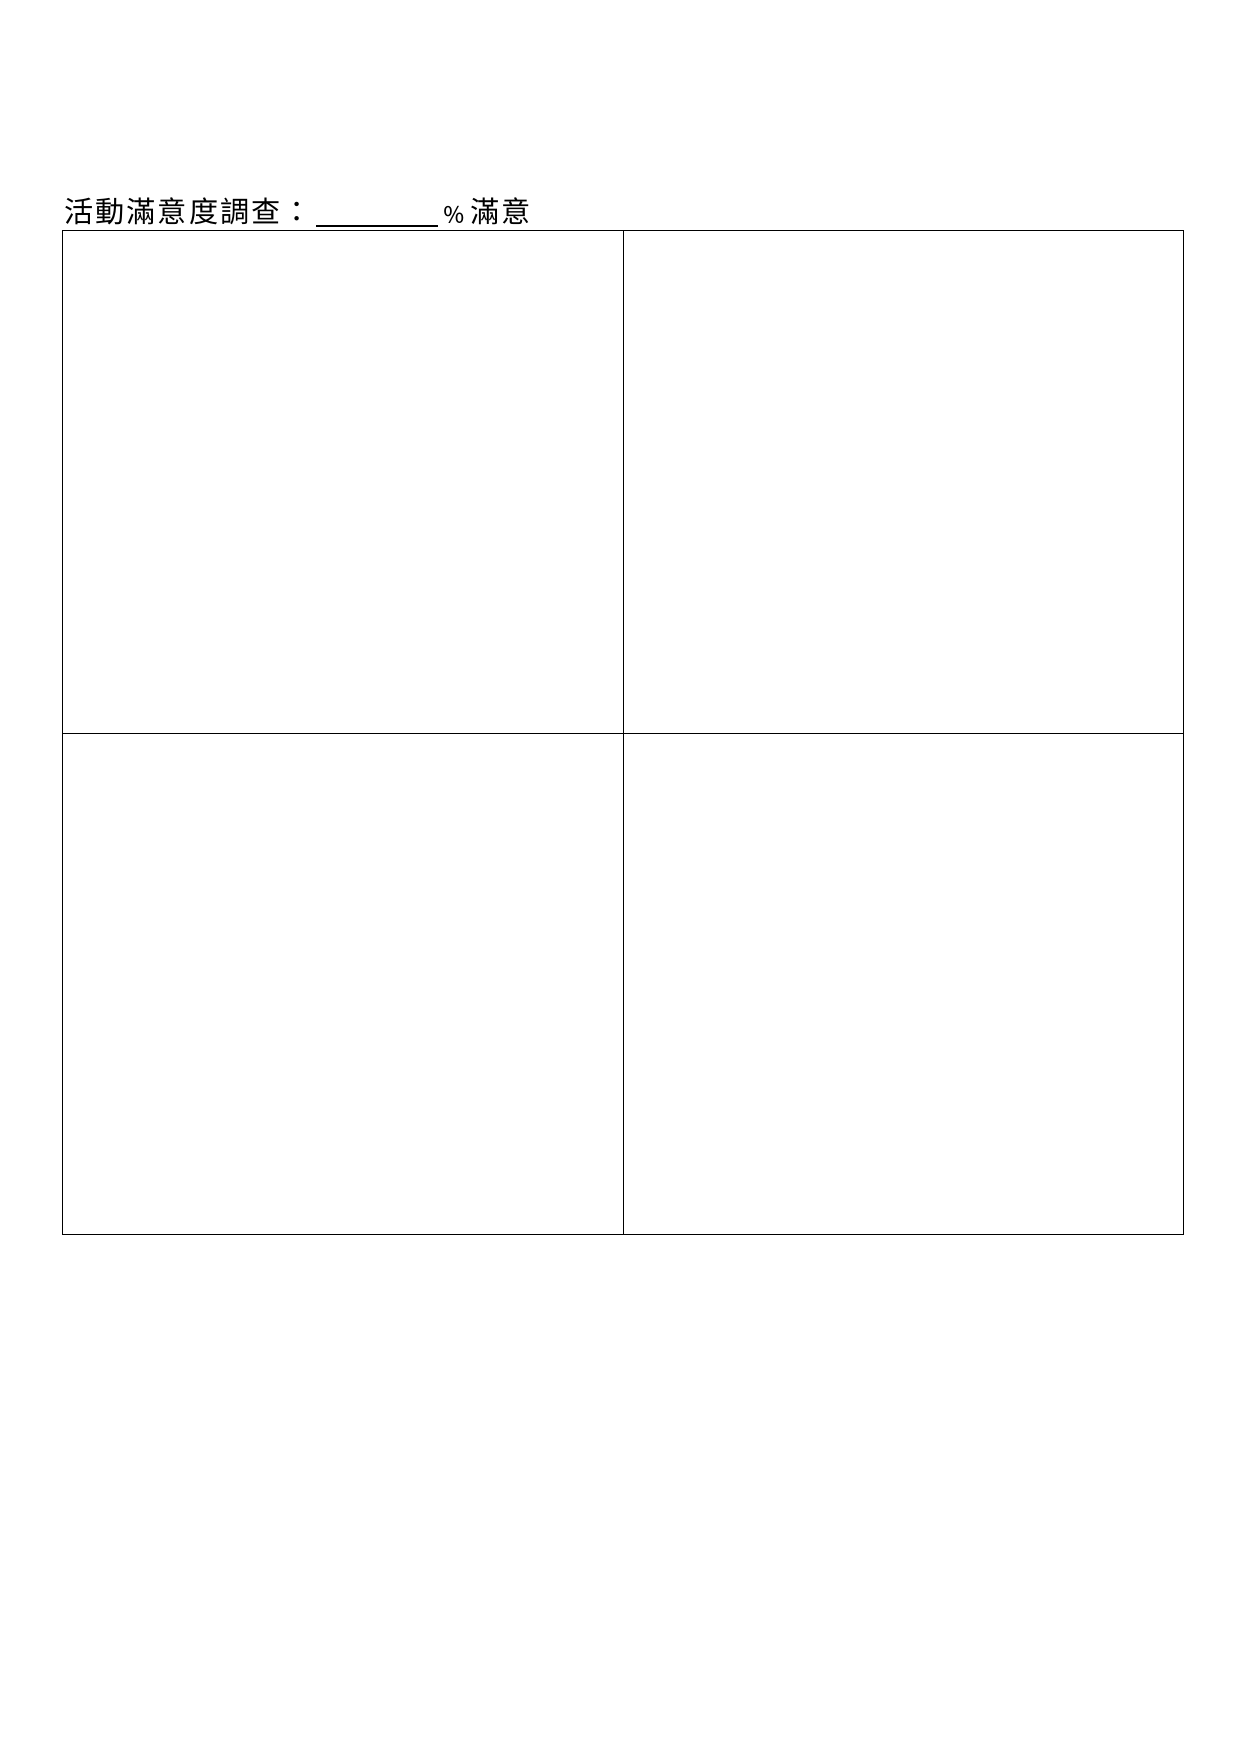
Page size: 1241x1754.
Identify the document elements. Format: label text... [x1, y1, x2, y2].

table_header [624, 231, 1183, 732]
table_cell [624, 734, 1183, 1234]
table_header [63, 231, 623, 732]
table_cell [63, 734, 623, 1234]
text 活動滿意度調查： ﹪滿意 [63, 168, 1177, 230]
